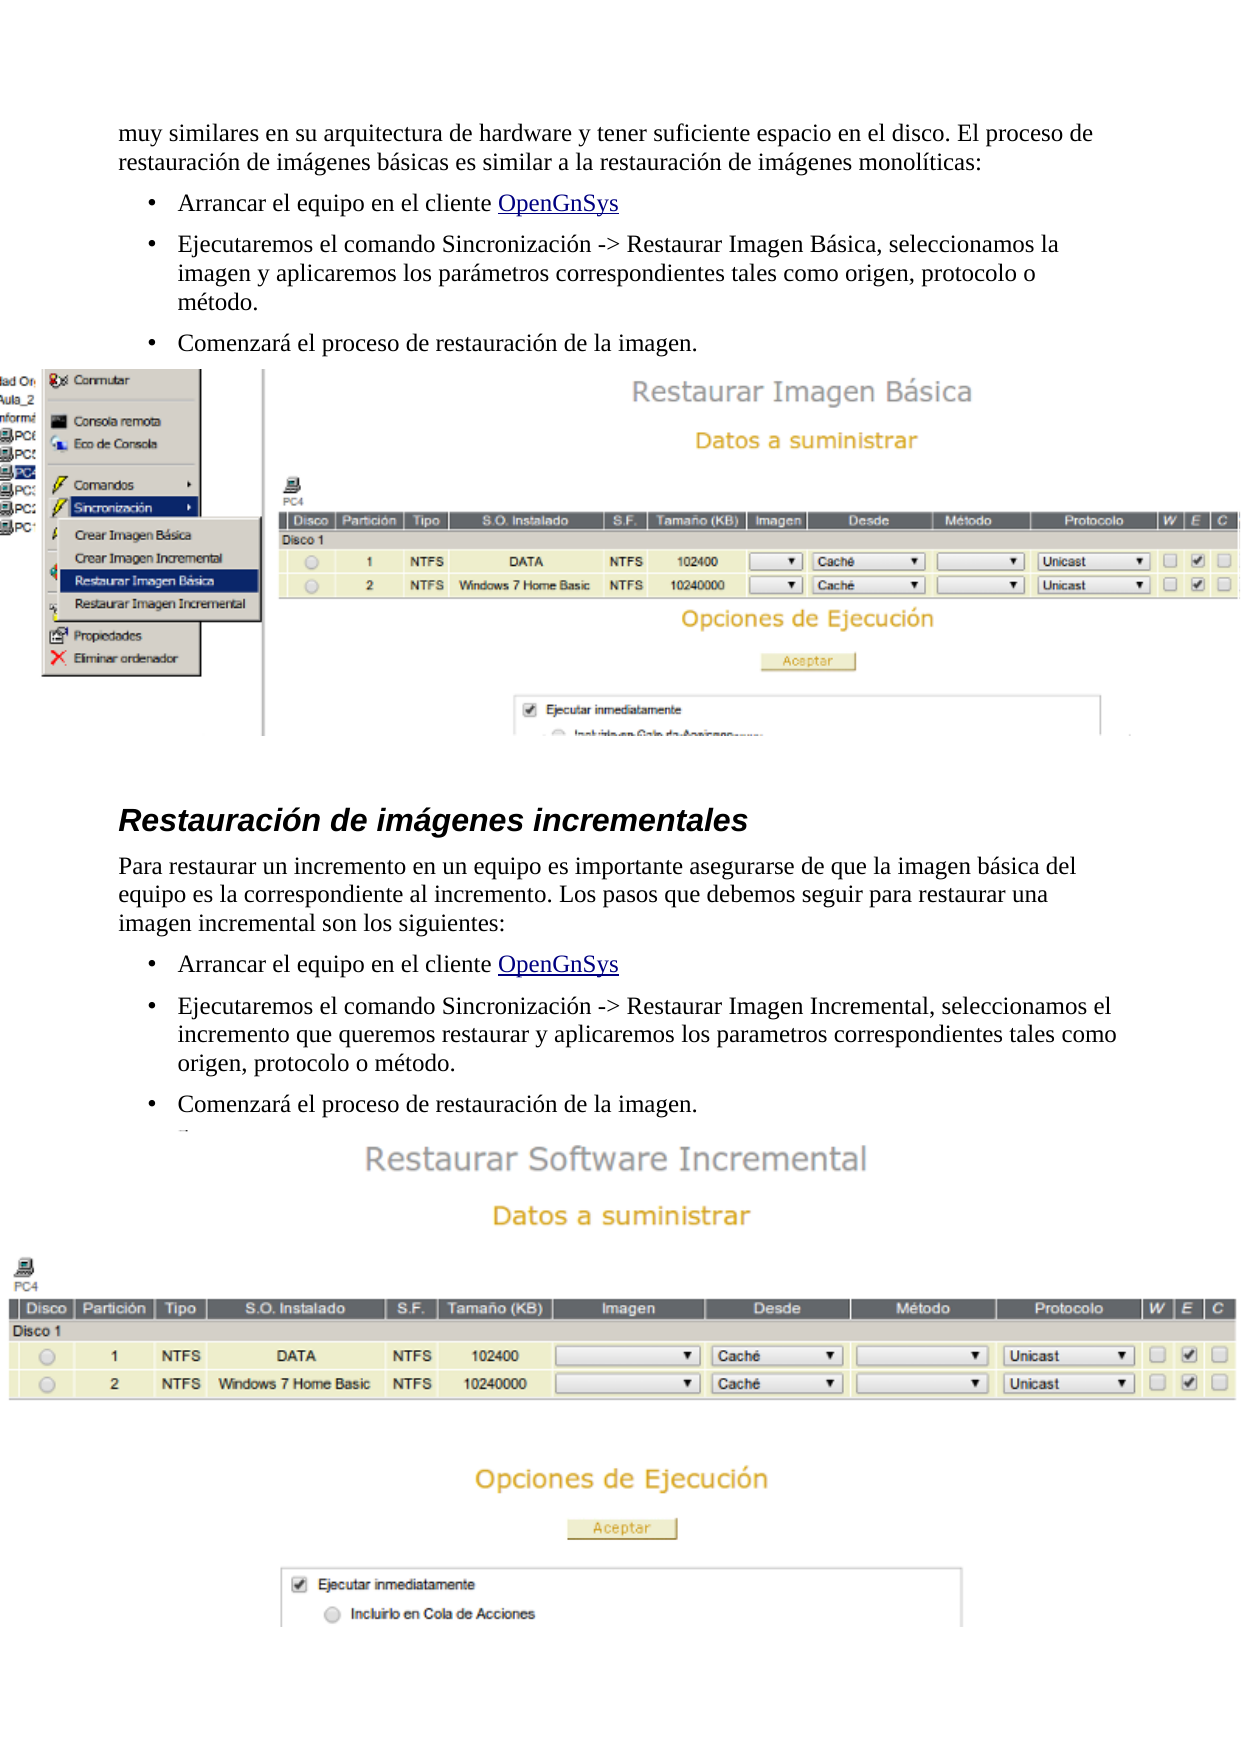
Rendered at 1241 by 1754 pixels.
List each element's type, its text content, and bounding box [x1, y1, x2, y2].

list Comenzará el proceso de restauración de la imagen. [148, 1089, 1122, 1118]
list Ejecutaremos el comando Sincronización -> Restaurar Imagen Básica, seleccionamos la imagen y aplicaremos los parámetros correspondientes tales como origen, protocolo o método. [148, 229, 1122, 316]
list Ejecutaremos el comando Sincronización -> Restaurar Imagen Incremental, seleccionamos el incremento que queremos restaurar y aplicaremos los parametros correspondientes tales como origen, protocolo o método. [148, 991, 1122, 1077]
text Para restaurar un incremento en un equipo es importante asegurarse de que la imagen básica del equipo es la correspondiente al incremento. Los pasos que debemos seguir para restaurar una imagen incremental son los siguientes: [118, 851, 1122, 937]
list Arrancar el equipo en el cliente OpenGnSys [148, 188, 1122, 217]
list Arrancar el equipo en el cliente OpenGnSys [148, 949, 1122, 978]
subtitle Restauración de imágenes incrementales [118, 801, 1122, 838]
text muy similares en su arquitectura de hardware y tener suficiente espacio en el disco. El proceso de restauración de imágenes básicas es similar a la restauración de imágenes monolíticas: [118, 118, 1122, 176]
list Comenzará el proceso de restauración de la imagen. [148, 328, 1122, 357]
